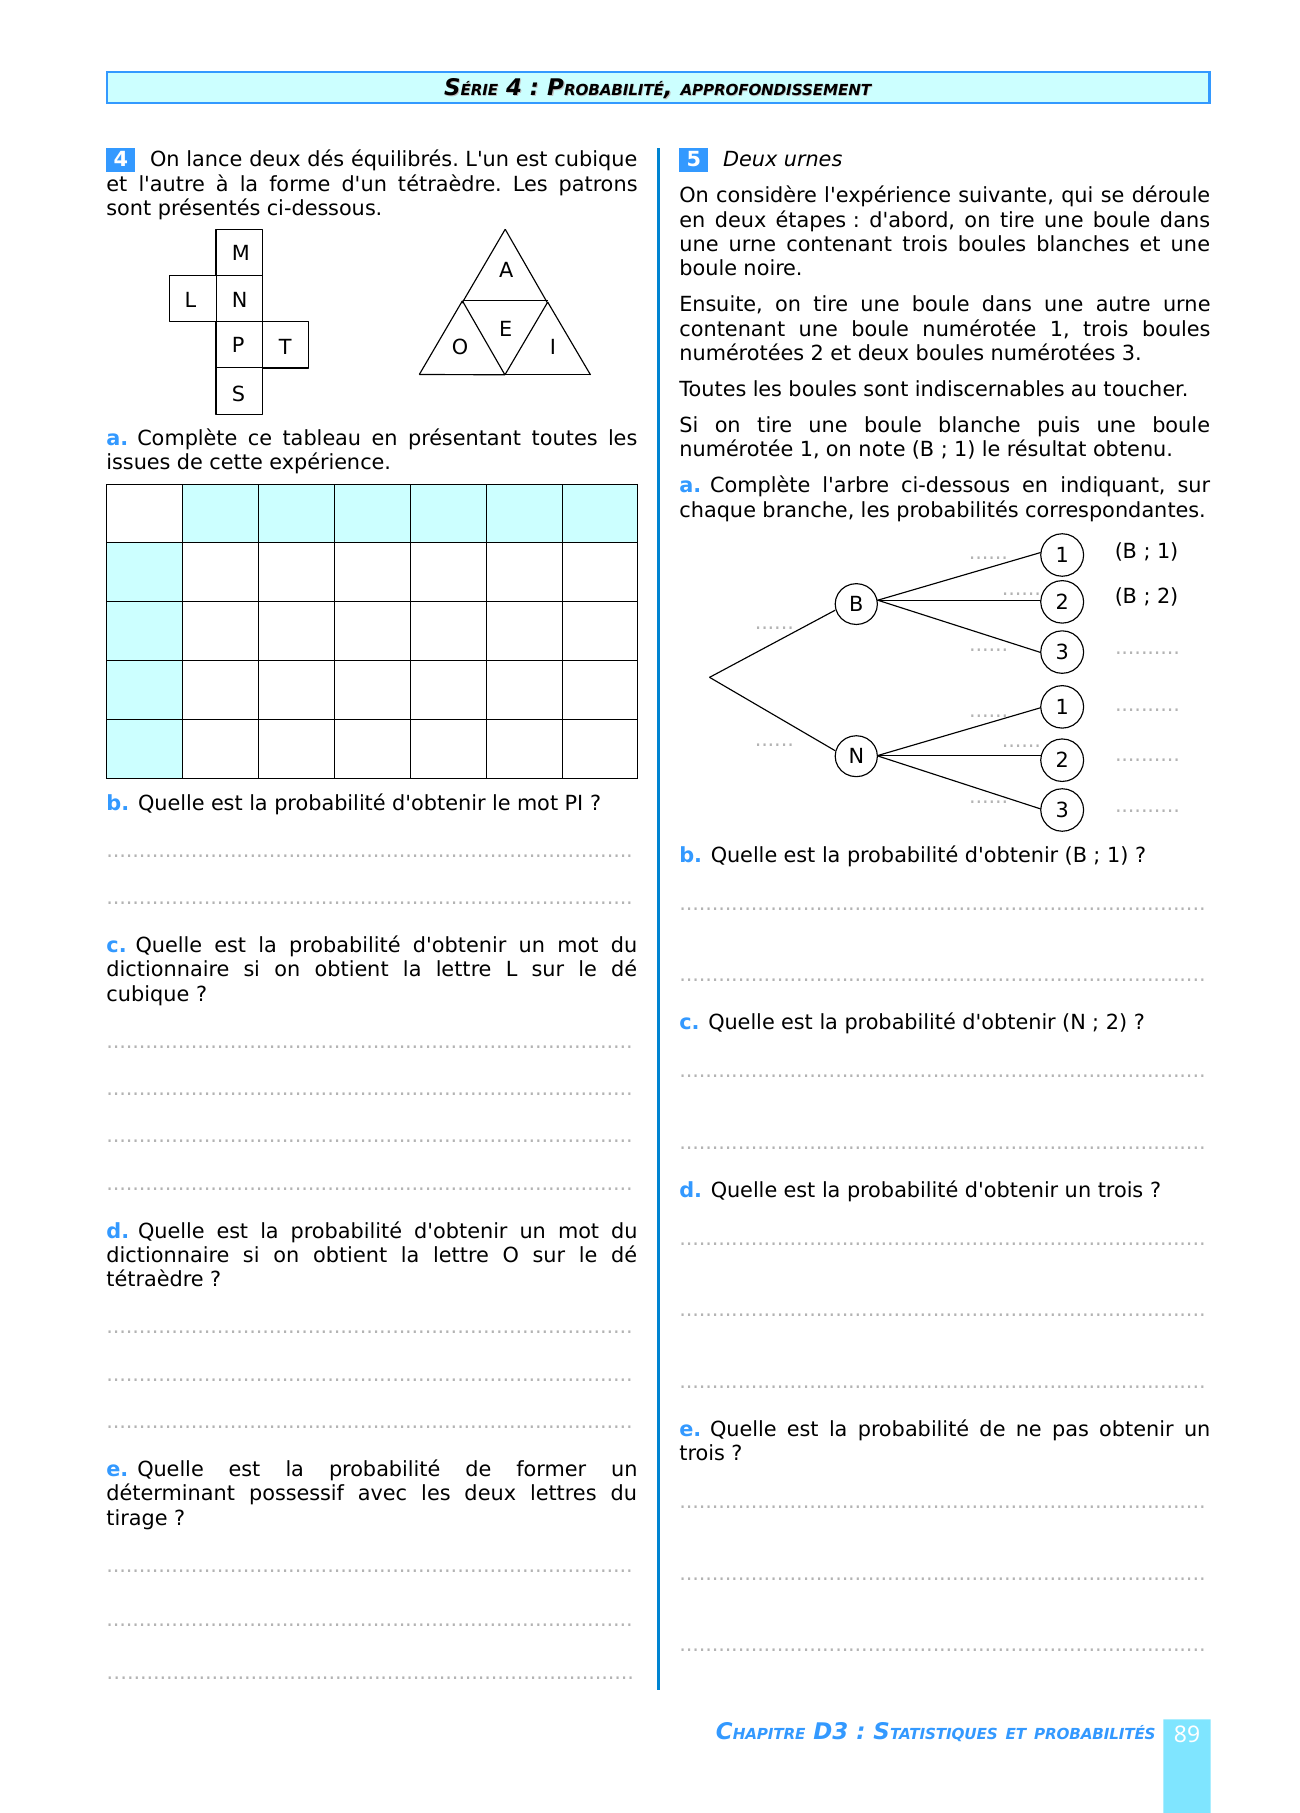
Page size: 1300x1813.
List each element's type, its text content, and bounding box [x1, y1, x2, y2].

table_cell [107, 661, 182, 719]
list Quelle est la probabilité d'obtenir le mot PI ? [106, 791, 638, 815]
table_cell [183, 602, 258, 660]
list On lance deux dés équilibrés. L'un est cubique et l'autre à la forme d'un tétraèdre. Les patrons sont présentés ci-dessous. [106, 148, 638, 220]
table_cell [335, 602, 410, 660]
list ................................................................................. [106, 1607, 638, 1631]
table_cell [107, 543, 182, 601]
table_cell [487, 720, 562, 778]
list Complète ce tableau en présentant toutes les issues de cette expérience. [106, 426, 638, 475]
list Quelle est la probabilité d'obtenir (N ; 2) ? [679, 1011, 1211, 1035]
table_cell [563, 720, 637, 778]
list Quelle est la probabilité d'obtenir un mot du dictionnaire si on obtient la lettre O sur le dé tétraèdre ? [106, 1219, 638, 1292]
table_cell [411, 720, 486, 778]
table_cell [259, 661, 334, 719]
table_header [107, 485, 182, 542]
table_cell [411, 661, 486, 719]
table_cell [411, 602, 486, 660]
table_cell [183, 543, 258, 601]
table_cell [487, 602, 562, 660]
list ................................................................................. [106, 1292, 638, 1339]
table_header [183, 485, 258, 542]
list ................................................................................. [679, 891, 1211, 915]
table_cell [335, 661, 410, 719]
list Complète l'arbre ci-dessous en indiquant, sur chaque branche, les probabilités correspondantes. [679, 473, 1211, 522]
table_cell [335, 720, 410, 778]
table_cell [183, 661, 258, 719]
list ................................................................................. [106, 1530, 638, 1577]
list Quelle est la probabilité de former un déterminant possessif avec les deux lettres du tirage ? [106, 1457, 638, 1530]
list Ensuite, on tire une boule dans une autre urne contenant une boule numérotée 1, trois boules numérotées 2 et deux boules numérotées 3. [679, 292, 1211, 365]
list Toutes les boules sont indiscernables au toucher. [679, 377, 1211, 401]
list ................................................................................. [679, 1297, 1211, 1322]
list ................................................................................. [679, 1369, 1211, 1393]
table_cell [335, 543, 410, 601]
list Deux urnes [708, 148, 1211, 172]
list ................................................................................. [679, 1561, 1211, 1585]
list ................................................................................. [679, 1130, 1211, 1154]
table_cell [107, 720, 182, 778]
list ................................................................................. [679, 1058, 1211, 1083]
list Quelle est la probabilité d'obtenir un mot du dictionnaire si on obtient la lettre L sur le dé cubique ? [106, 933, 638, 1006]
table_header [411, 485, 486, 542]
table_header [487, 485, 562, 542]
list ................................................................................. [679, 1226, 1211, 1250]
list ................................................................................. [106, 1006, 638, 1053]
list Quelle est la probabilité de ne pas obtenir un trois ? [679, 1417, 1211, 1465]
table_cell [259, 543, 334, 601]
table_cell [411, 543, 486, 601]
table_cell [487, 661, 562, 719]
table_cell [183, 720, 258, 778]
table_header [563, 485, 637, 542]
table_cell [259, 602, 334, 660]
table_cell [563, 602, 637, 660]
table_cell [563, 661, 637, 719]
table_cell [259, 720, 334, 778]
list ................................................................................................................................................................................................................................................... [106, 1053, 638, 1195]
list On considère l'expérience suivante, qui se déroule en deux étapes : d'abord, on tire une boule dans une urne contenant trois boules blanches et une boule noire. [679, 184, 1211, 281]
table_cell [107, 602, 182, 660]
list Si on tire une boule blanche puis une boule numérotée 1, on note (B ; 1) le résultat obtenu. [679, 413, 1211, 462]
table_header [259, 485, 334, 542]
table_header [335, 485, 410, 542]
list ................................................................................. [679, 963, 1211, 987]
table_cell [487, 543, 562, 601]
list ................................................................................. [679, 1632, 1211, 1656]
list Quelle est la probabilité d'obtenir un trois ? [679, 1178, 1211, 1202]
list ….............................................................................. [106, 1661, 638, 1685]
list .................................................................................................................................................................. [106, 1339, 638, 1433]
list Quelle est la probabilité d'obtenir (B ; 1) ? [679, 843, 1211, 867]
list ................................................................................. [679, 1489, 1211, 1513]
list .................................................................................................................................................................. [106, 815, 638, 909]
table_cell [563, 543, 637, 601]
